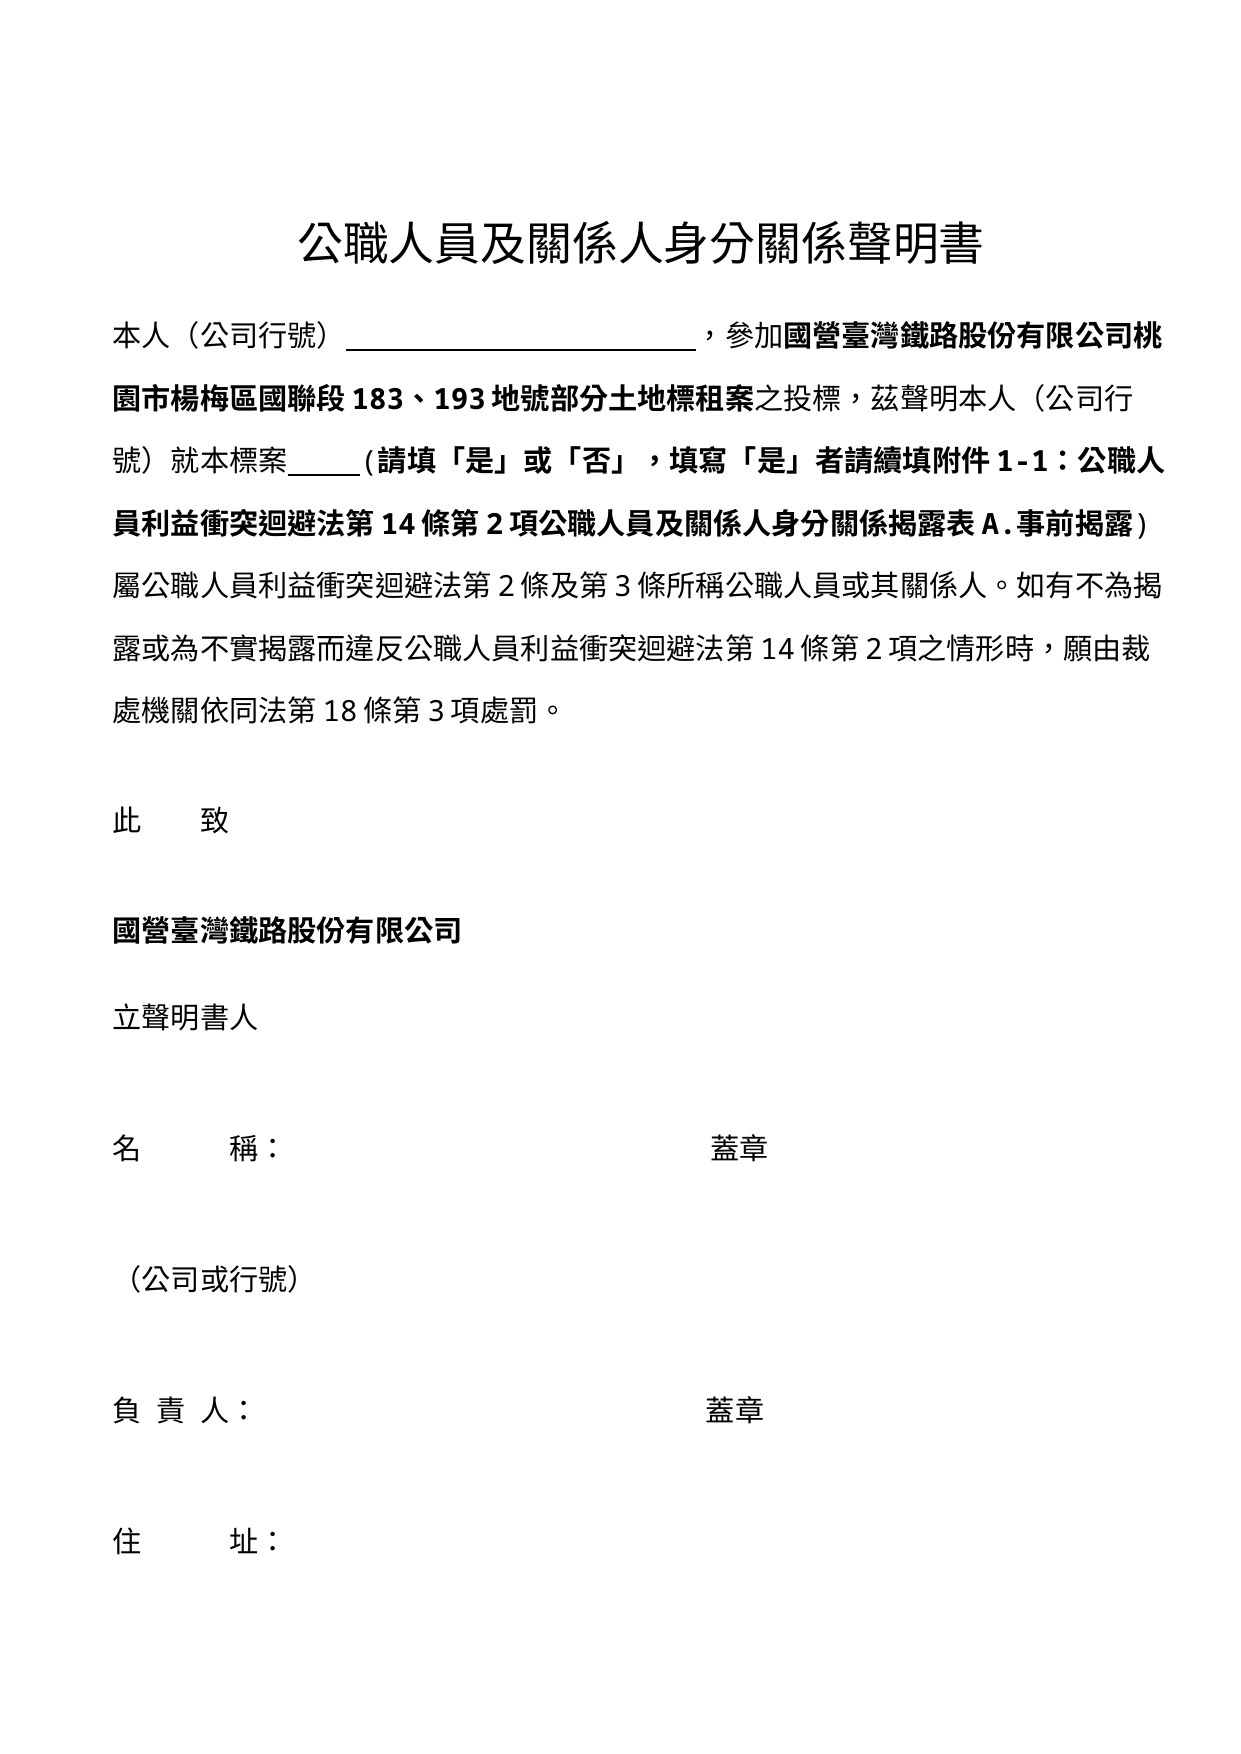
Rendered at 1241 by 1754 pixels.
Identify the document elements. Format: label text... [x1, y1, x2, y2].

text 本人（公司行號） ，參加國營臺灣鐵路股份有限公司桃園市楊梅區國聯段183、193地號部分土地標租案之投標，茲聲明本人（公司行號）就本標案 (請填「是」或「否」，填寫「是」者請續填附件1-1：公職人員利益衝突迴避法第14條第2項公職人員及關係人身分關係揭露表A.事前揭露)屬公職人員利益衝突迴避法第2條及第3條所稱公職人員或其關係人。如有不為揭露或為不實揭露而違反公職人員利益衝突迴避法第14條第2項之情形時，願由裁處機關依同法第18條第3項處罰。 [112, 292, 1175, 730]
text （公司或行號） [112, 1236, 1169, 1298]
text 此 致 [112, 777, 1169, 840]
text 立聲明書人 [112, 974, 1169, 1036]
text 名 稱： 蓋章 [112, 1105, 1169, 1167]
text 負 責 人： 蓋章 [112, 1367, 1169, 1429]
text 國營臺灣鐵路股份有限公司 [112, 887, 1169, 950]
text 住 址： [112, 1498, 1169, 1561]
text 公職人員及關係人身分關係聲明書 [112, 167, 1169, 292]
